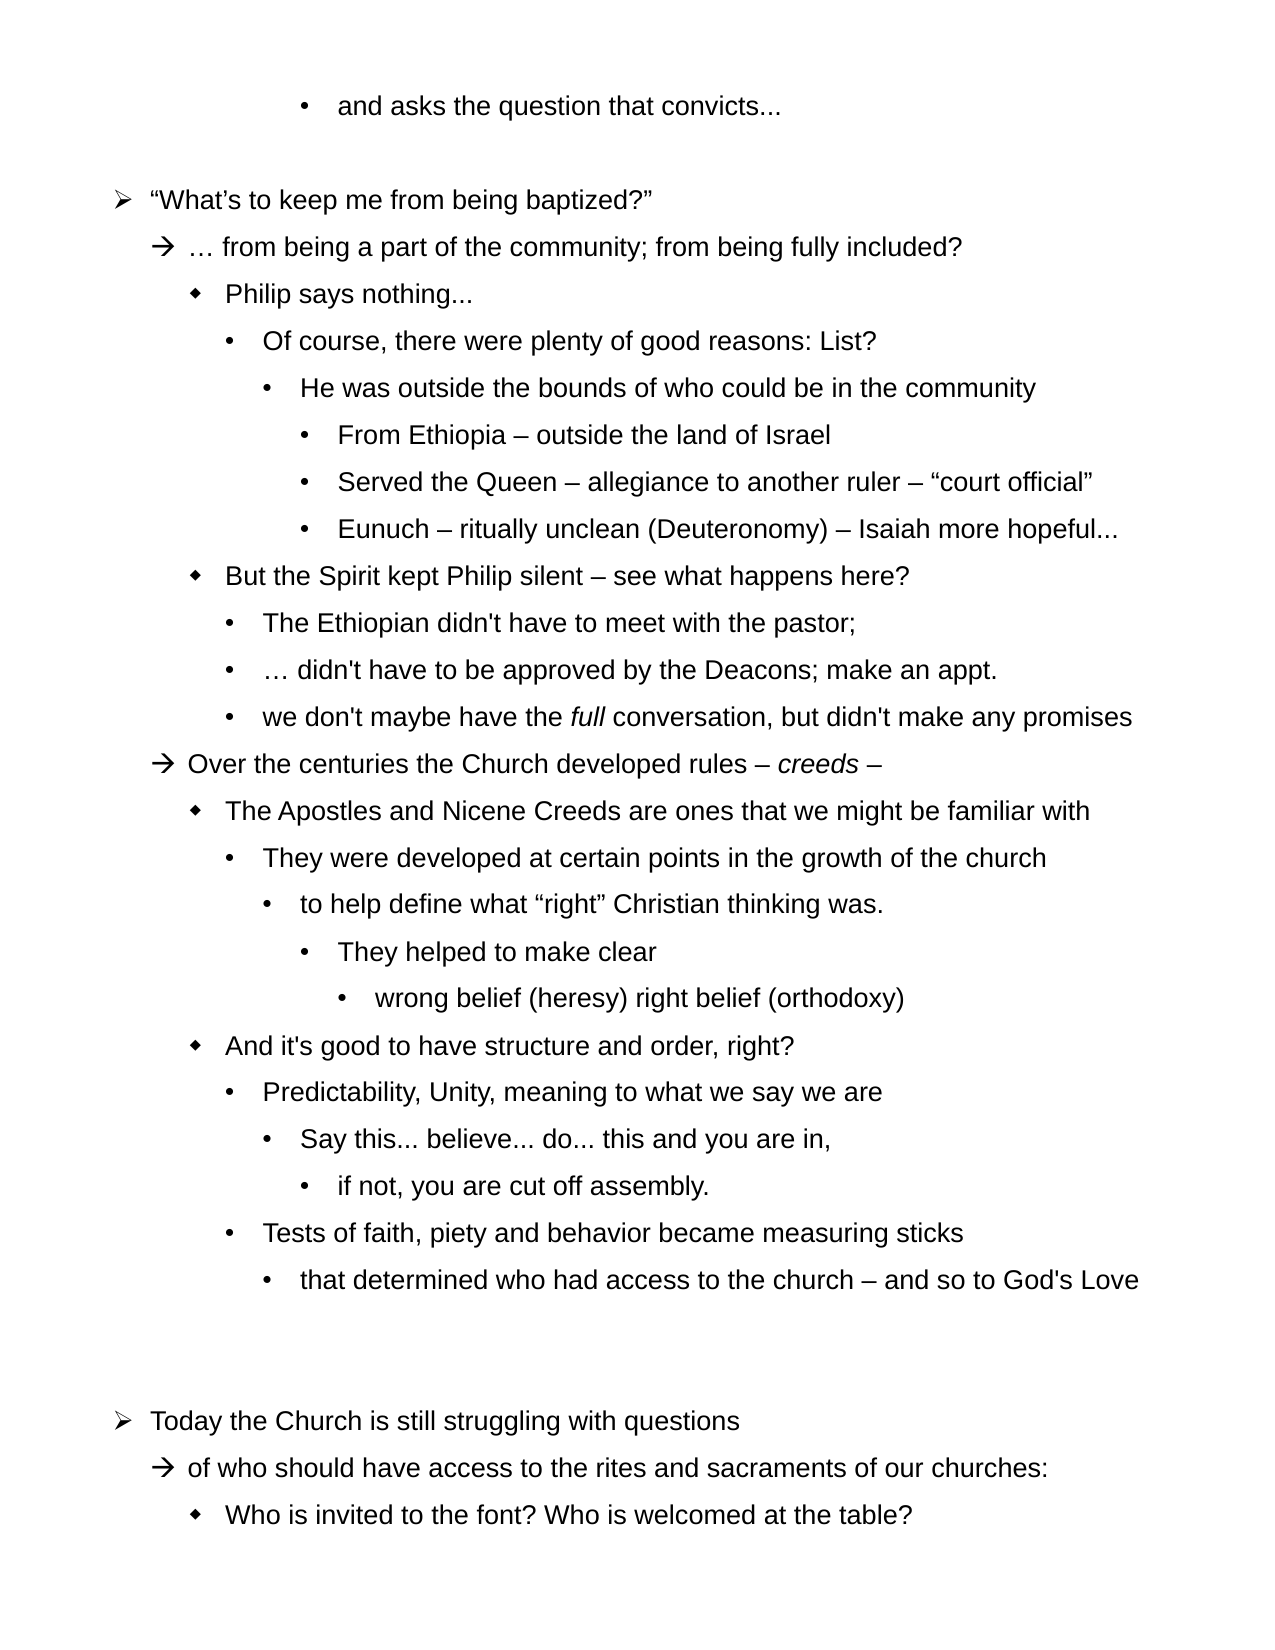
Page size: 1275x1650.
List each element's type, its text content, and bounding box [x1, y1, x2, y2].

list and asks the question that convicts... [300, 90, 1185, 121]
list Served the Queen – allegiance to another ruler – “court official” [300, 466, 1185, 497]
list Tests of faith, piety and behavior became measuring sticks [225, 1217, 1185, 1249]
list if not, you are cut off assembly. [300, 1170, 1185, 1202]
list The Apostles and Nicene Creeds are ones that we might be familiar with [187, 794, 1185, 826]
list … didn't have to be approved by the Deacons; make an appt. [225, 654, 1185, 685]
list we don't maybe have the full conversation, but didn't make any promises [225, 701, 1185, 732]
list But the Spirit kept Philip silent – see what happens here? [187, 560, 1185, 591]
list … from being a part of the community; from being fully included? [150, 231, 1185, 262]
list Say this... believe... do... this and you are in, [262, 1123, 1185, 1155]
list And it's good to have structure and order, right? [187, 1029, 1185, 1061]
list From Ethiopia – outside the land of Israel [300, 419, 1185, 450]
list “What’s to keep me from being baptized?” [112, 184, 1185, 215]
list of who should have access to the rites and sacraments of our churches: [150, 1452, 1185, 1483]
list Who is invited to the font? Who is welcomed at the table? [187, 1499, 1185, 1530]
list They were developed at certain points in the growth of the church [225, 842, 1185, 873]
list Philip says nothing... [187, 278, 1185, 309]
list They helped to make clear [300, 936, 1185, 967]
list Eunuch – ritually unclean (Deuteronomy) – Isaiah more hopeful... [300, 513, 1185, 544]
list Of course, there were plenty of good reasons: List? [225, 325, 1185, 356]
list He was outside the bounds of who could be in the community [262, 372, 1185, 403]
list wrong belief (heresy) right belief (orthodoxy) [337, 982, 1185, 1014]
list Today the Church is still struggling with questions [112, 1405, 1185, 1436]
list The Ethiopian didn't have to meet with the pastor; [225, 607, 1185, 638]
list Over the centuries the Church developed rules – creeds – [150, 748, 1185, 779]
list to help define what “right” Christian thinking was. [262, 888, 1185, 920]
list that determined who had access to the church – and so to God's Love [262, 1264, 1185, 1296]
list Predictability, Unity, meaning to what we say we are [225, 1076, 1185, 1108]
